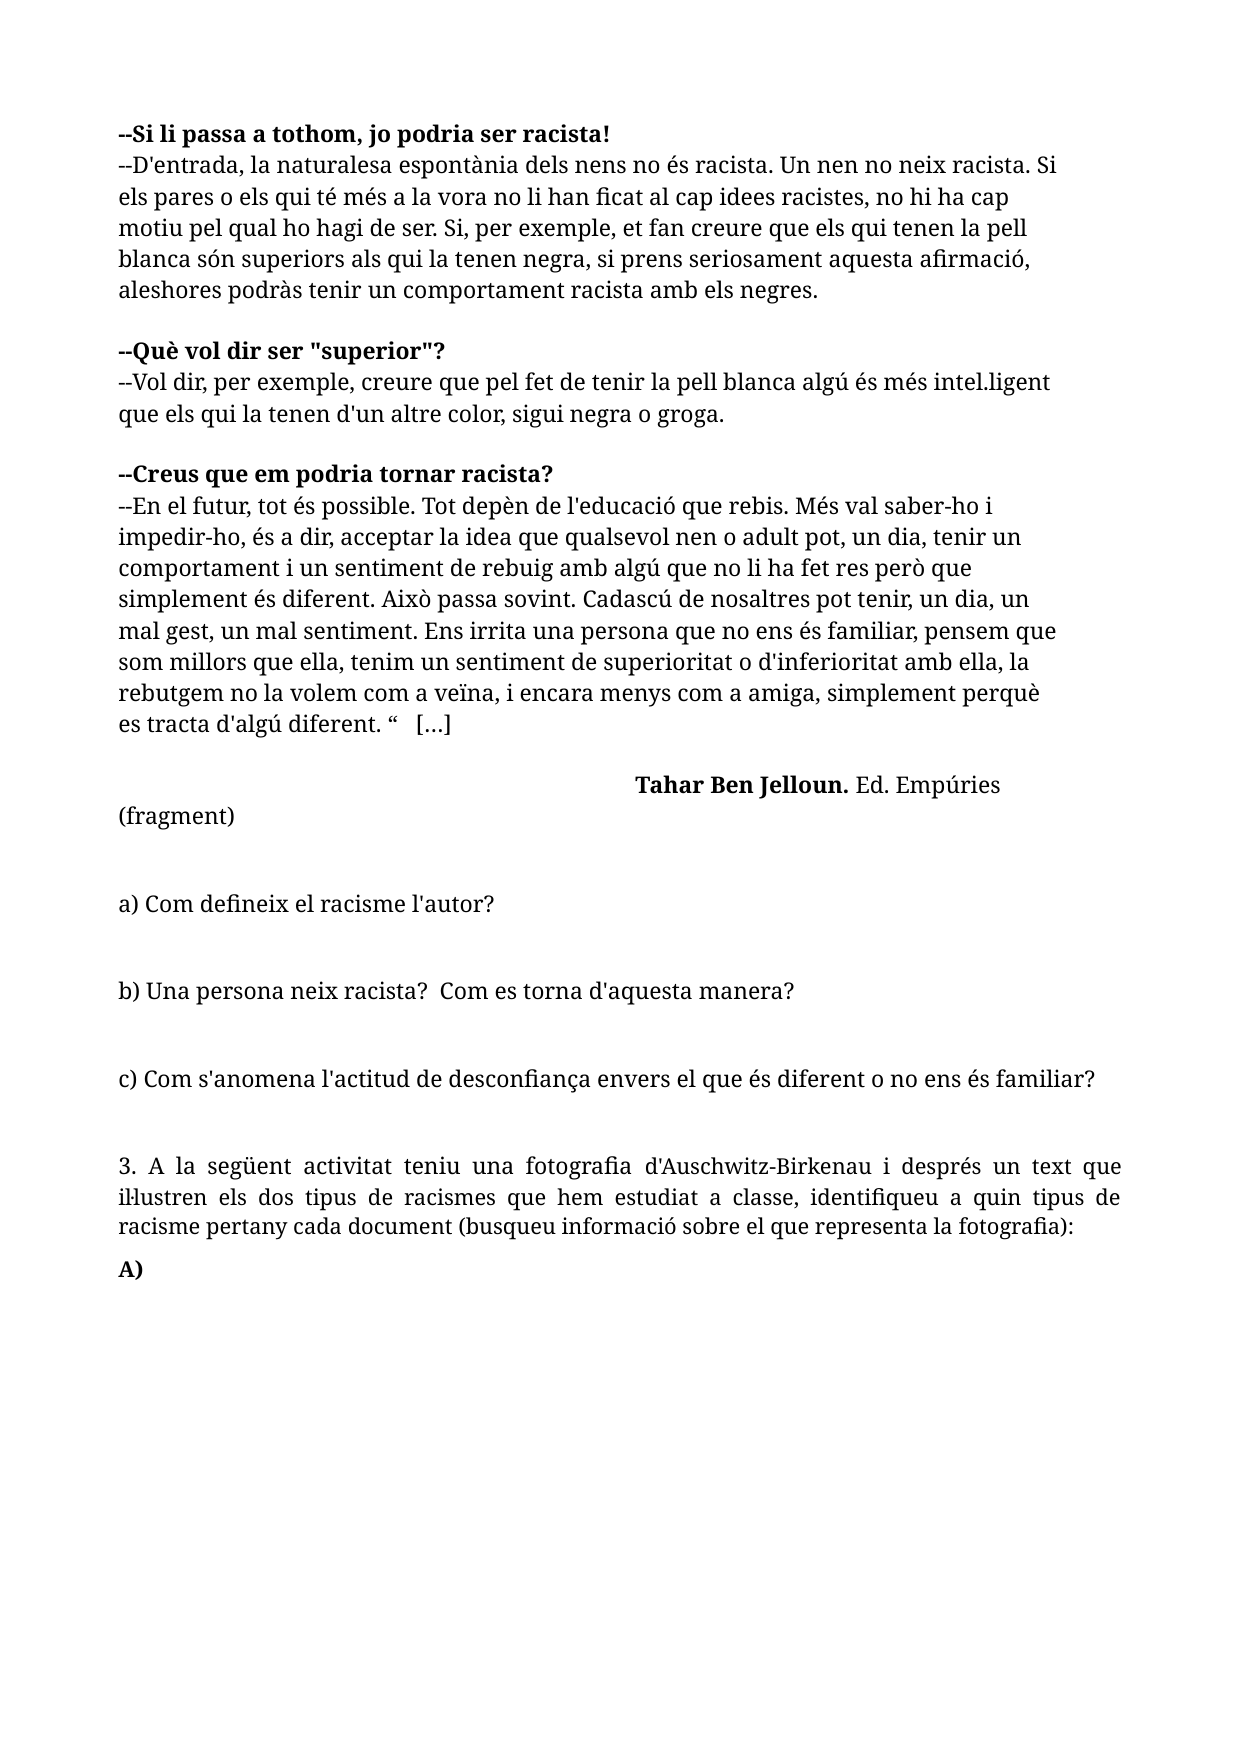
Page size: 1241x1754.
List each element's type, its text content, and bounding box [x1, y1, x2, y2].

text --Creus que em podria tornar racista? --En el futur, tot és possible. Tot depèn de l'educació que rebis. Més val saber-ho i impedir-ho, és a dir, acceptar la idea que qualsevol nen o adult pot, un dia, tenir un comportament i un sentiment de rebuig amb algú que no li ha fet res però que simplement és diferent. Això passa sovint. Cadascú de nosaltres pot tenir, un dia, un mal gest, un mal sentiment. Ens irrita una persona que no ens és familiar, pensem que som millors que ella, tenim un sentiment de superioritat o d'inferioritat amb ella, la rebutgem no la volem com a veïna, i encara menys com a amiga, simplement perquè es tracta d'algú diferent. “ […] [118, 458, 1063, 739]
text A) [118, 1254, 1122, 1283]
text 3. A la següent activitat teniu una fotografia d'Auschwitz-Birkenau i després un text que il·lustren els dos tipus de racismes que hem estudiat a classe, identifiqueu a quin tipus de racisme pertany cada document (busqueu informació sobre el que representa la fotografia): [118, 1150, 1122, 1241]
text c) Com s'anomena l'actitud de desconfiança envers el que és diferent o no ens és familiar? [118, 1063, 1122, 1094]
text a) Com defineix el racisme l'autor? [118, 888, 1122, 919]
text Tahar Ben Jelloun. Ed. Empúries (fragment) [118, 769, 1122, 832]
text --Què vol dir ser "superior"? --Vol dir, per exemple, creure que pel fet de tenir la pell blanca algú és més intel.ligent que els qui la tenen d'un altre color, sigui negra o groga. [118, 335, 1063, 429]
text --Si li passa a tothom, jo podria ser racista! --D'entrada, la naturalesa espontània dels nens no és racista. Un nen no neix racista. Si els pares o els qui té més a la vora no li han ficat al cap idees racistes, no hi ha cap motiu pel qual ho hagi de ser. Si, per exemple, et fan creure que els qui tenen la pell blanca són superiors als qui la tenen negra, si prens seriosament aquesta afirmació, aleshores podràs tenir un comportament racista amb els negres. [118, 118, 1063, 306]
text b) Una persona neix racista? Com es torna d'aquesta manera? [118, 975, 1122, 1007]
